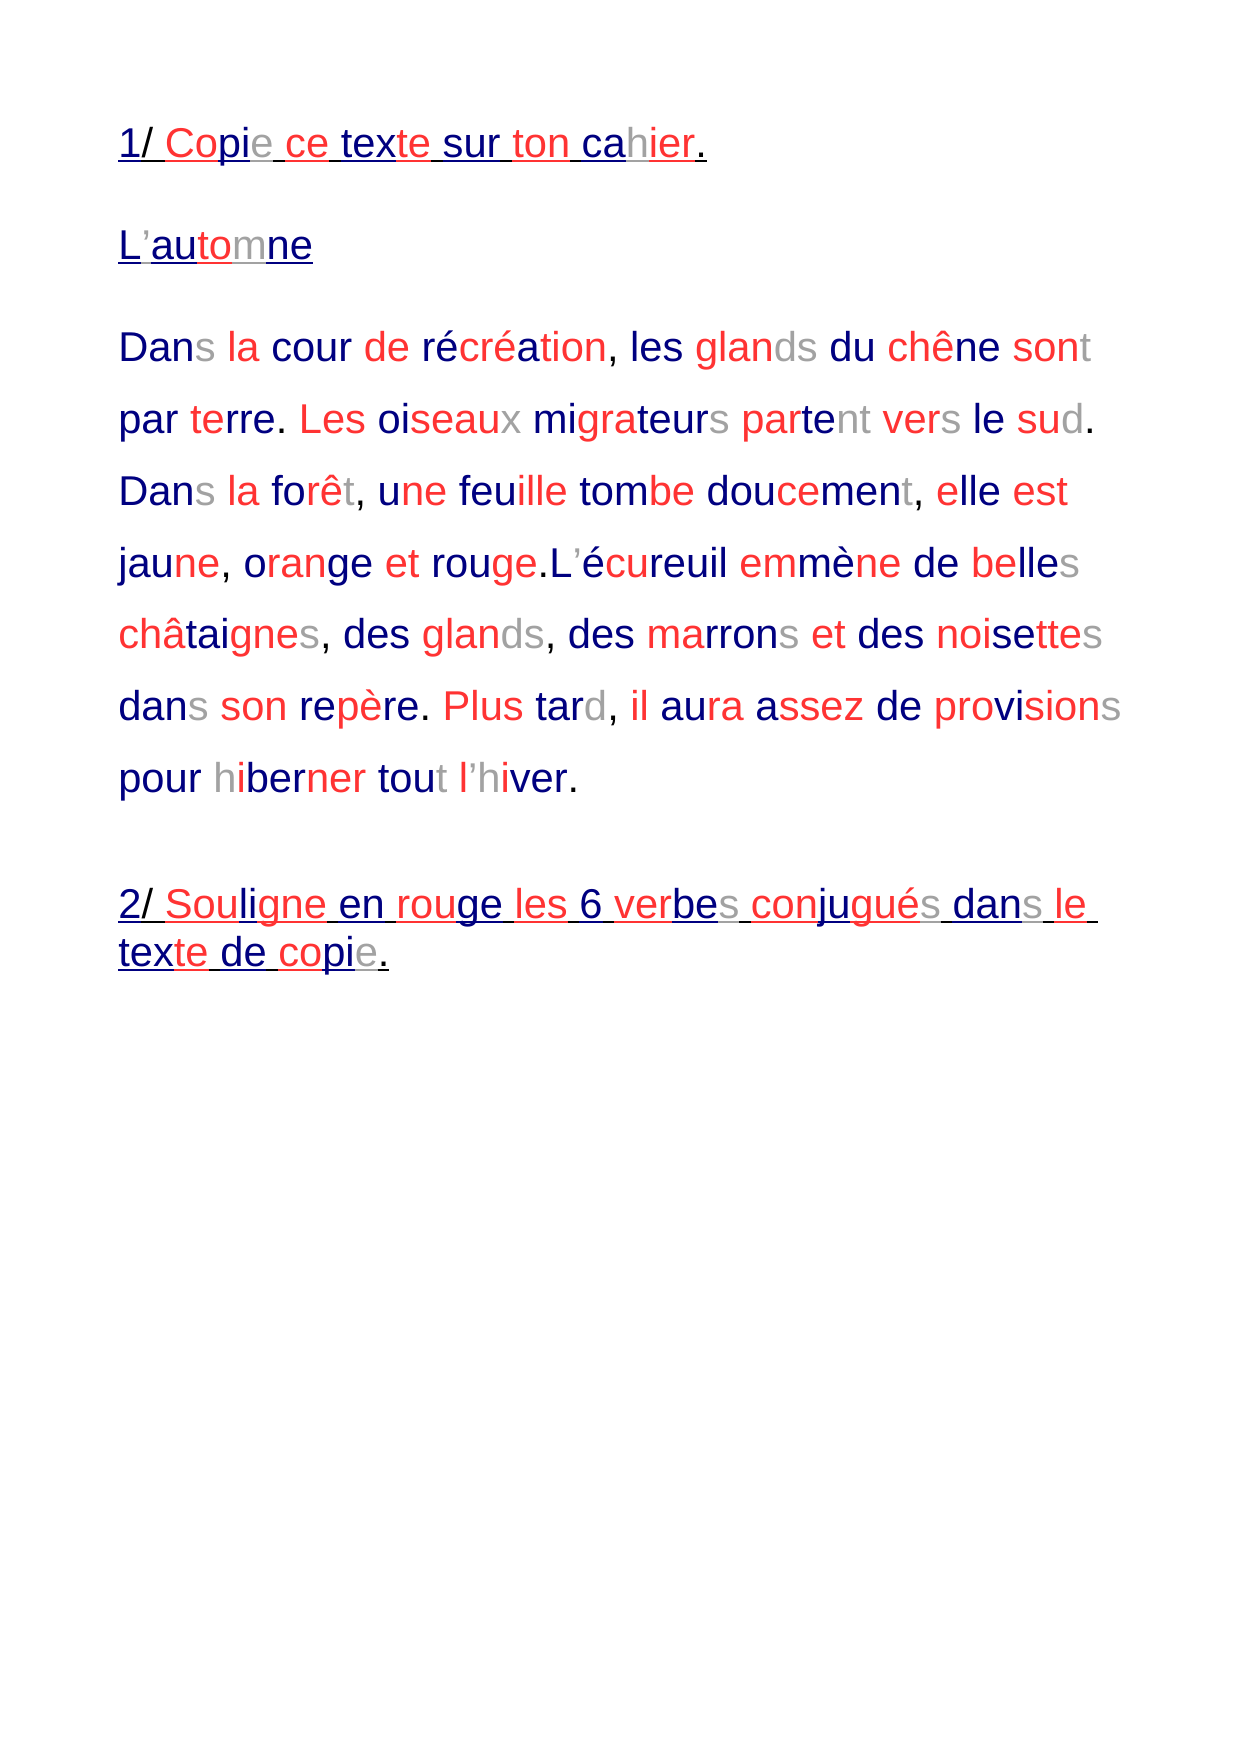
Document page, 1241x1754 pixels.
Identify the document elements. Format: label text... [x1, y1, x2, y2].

text L’automne [118, 220, 1122, 268]
text 2/ Souligne en rouge les 6 verbes conjugués dans le texte de copie. [118, 879, 1122, 975]
text Dans la cour de récréation, les glands du chêne sont par terre. Les oiseaux migrateurs partent vers le sud. Dans la forêt, une feuille tombe doucement, elle est jaune, orange et rouge.L’écureuil emmène de belles châtaignes, des glands, des marrons et des noisettes dans son repère. Plus tard, il aura assez de provisions pour hiberner tout l’hiver. [118, 322, 1122, 801]
text 1/ Copie ce texte sur ton cahier. [118, 118, 1122, 166]
